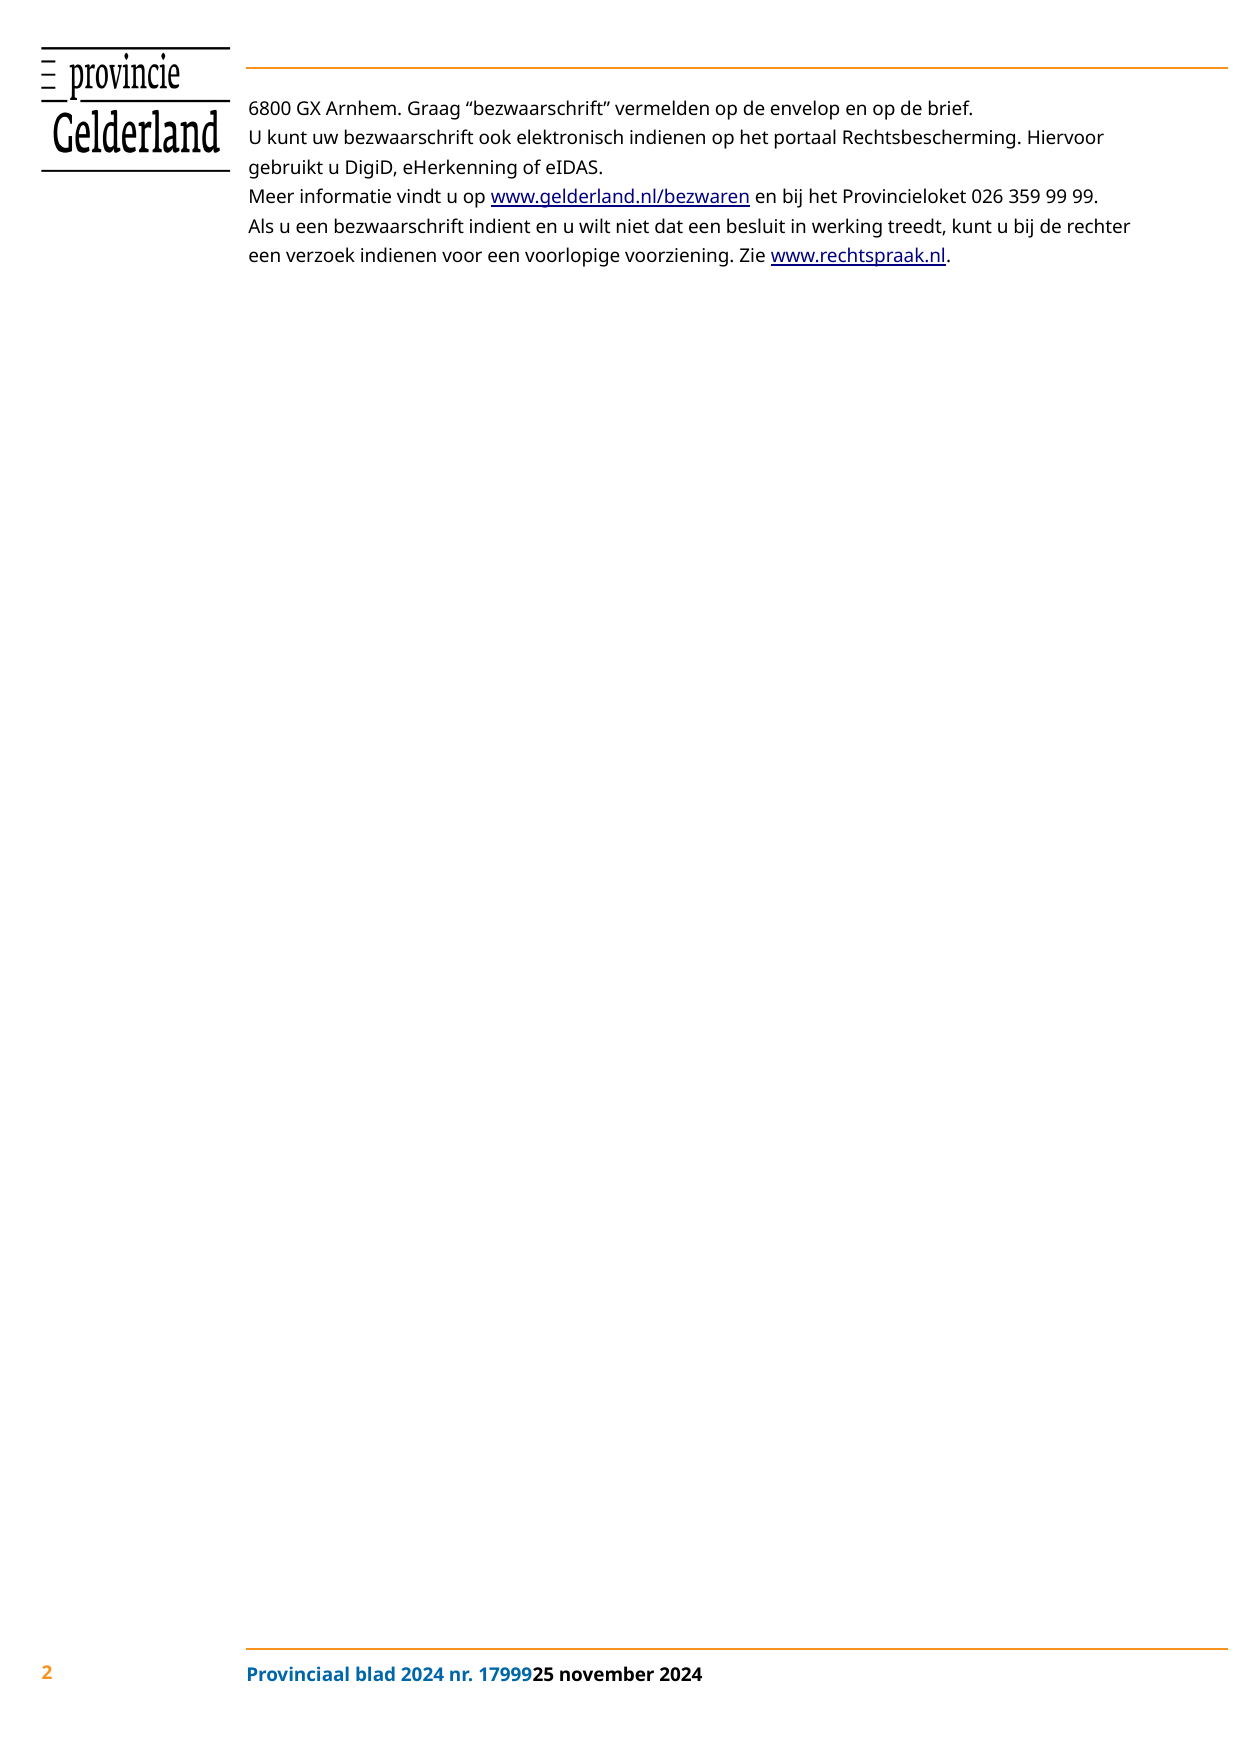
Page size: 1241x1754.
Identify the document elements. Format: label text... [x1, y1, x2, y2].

text Meer informatie vindt u op www.gelderland.nl/bezwaren en bij het Provincieloket 026 359 99 99. [248, 183, 1152, 209]
picture [41, 47, 231, 172]
text U kunt uw bezwaarschrift ook elektronisch indienen op het portaal Rechtsbescherming. Hiervoor gebruikt u DigiD, eHerkenning of eIDAS. [248, 124, 1152, 180]
text 6800 GX Arnhem. Graag “bezwaarschrift” vermelden op de envelop en op de brief. [248, 95, 1152, 121]
text Als u een bezwaarschrift indient en u wilt niet dat een besluit in werking treedt, kunt u bij de rechter een verzoek indienen voor een voorlopige voorziening. Zie www.rechtspraak.nl. [248, 213, 1152, 268]
